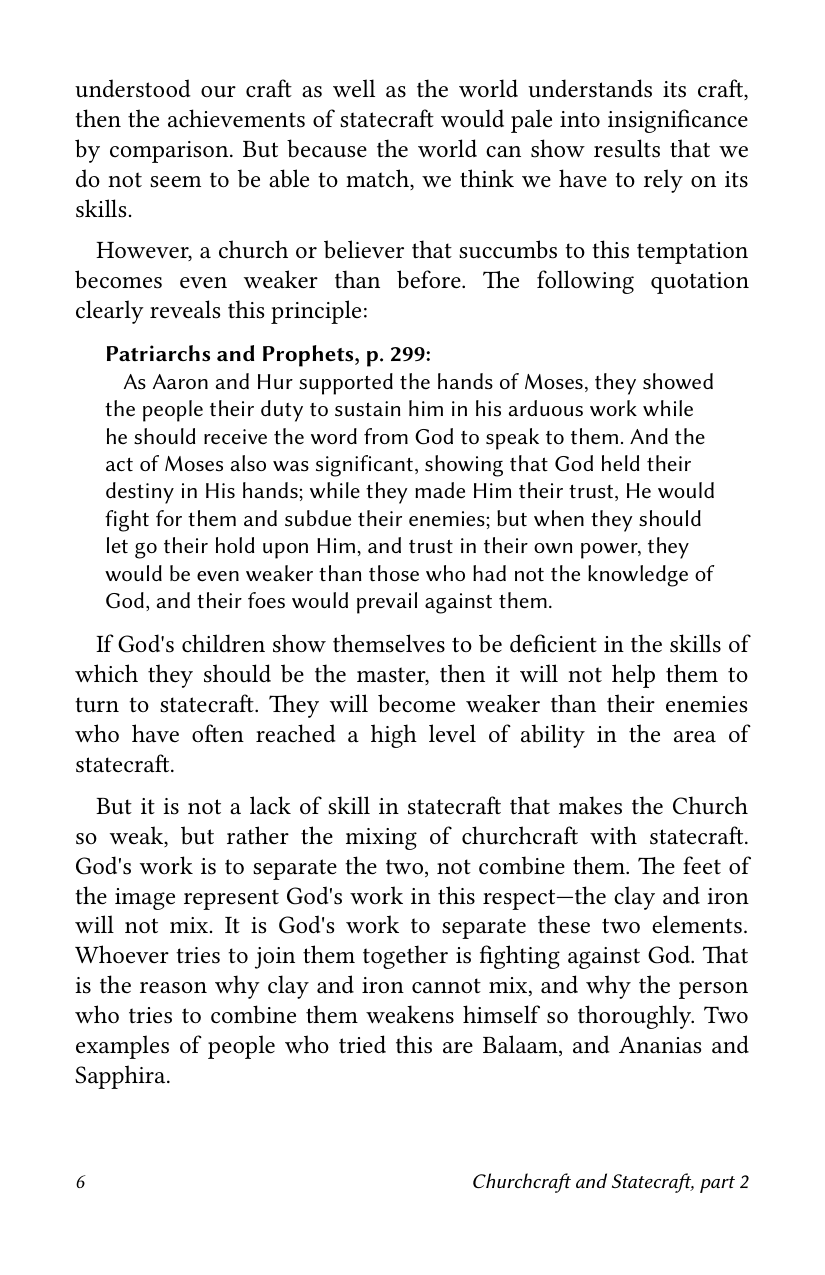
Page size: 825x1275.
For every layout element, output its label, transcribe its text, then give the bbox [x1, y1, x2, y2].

text Patriarchs and Prophets, p. 299: [105, 341, 750, 367]
text understood our craft as well as the world understands its craft, then the achievements of statecraft would pale into insignificance by comparison. But because the world can show results that we do not seem to be able to match, we think we have to rely on its skills. [75, 75, 750, 223]
text But it is not a lack of skill in statecraft that makes the Church so weak, but rather the mixing of churchcraft with statecraft. God's work is to separate the two, not combine them. The feet of the image represent God's work in this respect—the clay and iron will not mix. It is God's work to separate these two elements. Whoever tries to join them together is fighting against God. That is the reason why clay and iron cannot mix, and why the person who tries to combine them weakens himself so thoroughly. Two examples of people who tried this are Balaam, and Ananias and Sapphira. [75, 792, 750, 1089]
text If God's children show themselves to be deficient in the skills of which they should be the master, then it will not help them to turn to statecraft. They will become weaker than their enemies who have often reached a high level of ability in the area of statecraft. [75, 630, 750, 778]
text As Aaron and Hur supported the hands of Moses, they showed the people their duty to sustain him in his arduous work while he should receive the word from God to speak to them. And the act of Moses also was significant, showing that God held their destiny in His hands; while they made Him their trust, He would fight for them and subdue their enemies; but when they should let go their hold upon Him, and trust in their own power, they would be even weaker than those who had not the knowledge of God, and their foes would prevail against them. [105, 369, 720, 614]
text However, a church or believer that succumbs to this temptation becomes even weaker than before. The following quotation clearly reveals this principle: [75, 237, 750, 325]
